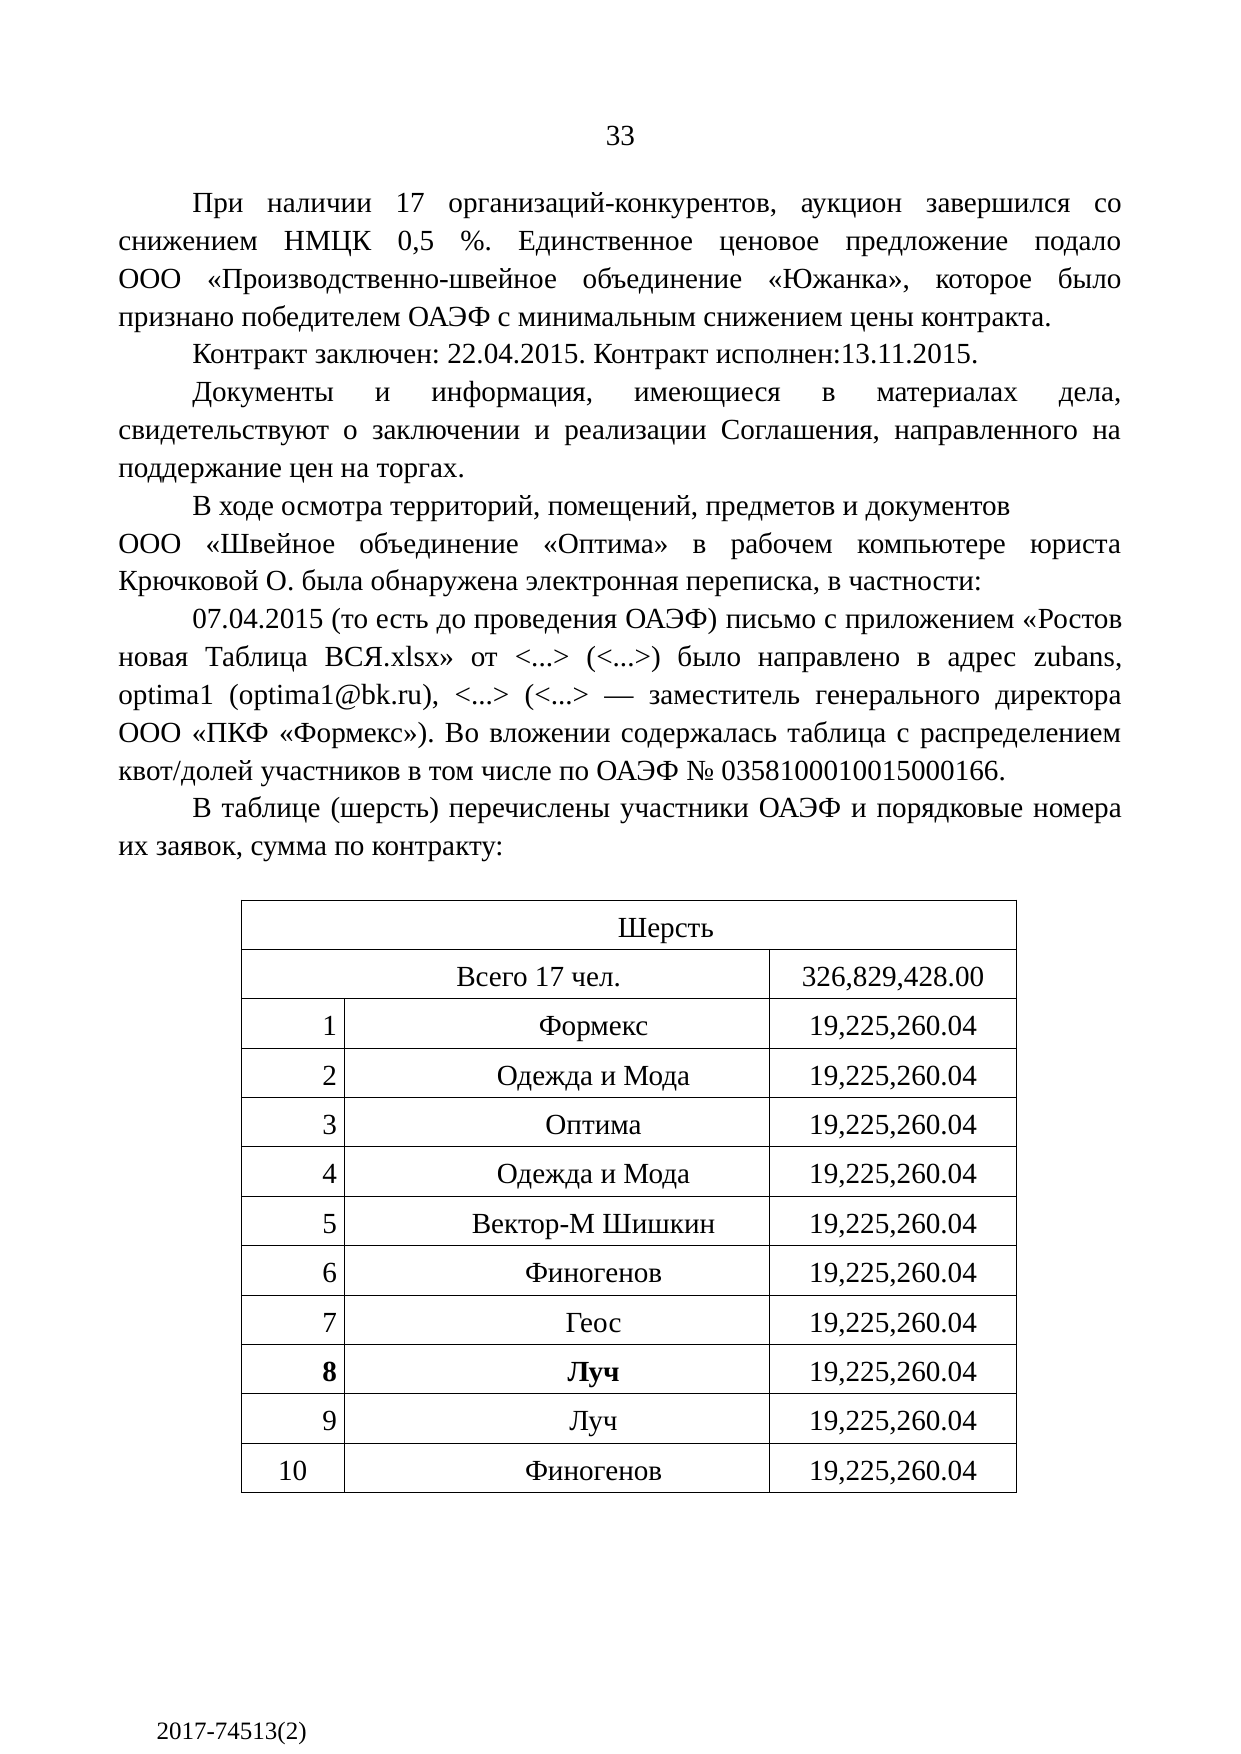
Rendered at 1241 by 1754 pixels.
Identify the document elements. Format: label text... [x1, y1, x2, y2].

table_cell 5 [242, 1197, 344, 1245]
table_cell 19 225 260,04 [770, 1049, 1016, 1097]
table_cell Луч [345, 1394, 769, 1443]
table_cell Финогенов [345, 1444, 769, 1492]
table_cell Одежда и Мода [345, 1049, 769, 1097]
table_cell Всего 17 чел. [242, 950, 769, 998]
table_cell 19 225 260,04 [770, 1147, 1016, 1196]
table_cell 8 [242, 1345, 344, 1393]
text 07.04.2015 (то есть до проведения ОАЭФ) письмо с приложением «Ростов новая Таблица ВСЯ.xlsx» от <...> (<...>) было направлено в адрес zubans, optima1 (optima1@bk.ru), <...> (<...> — заместитель генерального директора ООО «ПКФ «Формекс»). Во вложении содержалась таблица с распределением квот/долей участников в том числе по ОАЭФ № 0358100010015000166. [118, 597, 1122, 786]
table_cell 19 225 260,04 [770, 1098, 1016, 1146]
table_cell Финогенов [345, 1246, 769, 1294]
table_cell Луч [345, 1345, 769, 1393]
table_cell 7 [242, 1296, 344, 1344]
table_cell Геос [345, 1296, 769, 1344]
table_cell 326 829 428,00 [770, 950, 1016, 998]
text Документы и информация, имеющиеся в материалах дела, свидетельствуют о заключении и реализации Соглашения, направленного на поддержание цен на торгах. [118, 370, 1122, 484]
table_cell 19 225 260,04 [770, 1246, 1016, 1294]
table_cell 19 225 260,04 [770, 1394, 1016, 1443]
text При наличии 17 организаций-конкурентов, аукцион завершился со снижением НМЦК 0,5 %. Единственное ценовое предложение подало ООО «Производственно-швейное объединение «Южанка», которое было признано победителем ОАЭФ с минимальным снижением цены контракта. [118, 181, 1122, 332]
table_header Шерсть [242, 901, 1016, 949]
table_cell 10 [242, 1444, 344, 1492]
table_cell 6 [242, 1246, 344, 1294]
table_cell 19 225 260,04 [770, 1296, 1016, 1344]
text Контракт заключен: 22.04.2015. Контракт исполнен:13.11.2015. [118, 332, 1122, 370]
table_cell 19 225 260,04 [770, 999, 1016, 1048]
text В таблице (шерсть) перечислены участники ОАЭФ и порядковые номера их заявок, сумма по контракту: [118, 786, 1122, 862]
table_cell Формекс [345, 999, 769, 1048]
table_cell Оптима [345, 1098, 769, 1146]
table_cell 9 [242, 1394, 344, 1443]
text В ходе осмотра территорий, помещений, предметов и документов ООО «Швейное объединение «Оптима» в рабочем компьютере юриста Крючковой О. была обнаружена электронная переписка, в частности: [118, 484, 1122, 597]
table_cell 4 [242, 1147, 344, 1196]
table_cell 1 [242, 999, 344, 1048]
table_cell 19 225 260,04 [770, 1197, 1016, 1245]
table_cell 19 225 260,04 [770, 1345, 1016, 1393]
table_cell Вектор-М Шишкин [345, 1197, 769, 1245]
table_cell Одежда и Мода [345, 1147, 769, 1196]
table_cell 19 225 260,04 [770, 1444, 1016, 1492]
table_cell 2 [242, 1049, 344, 1097]
table_cell 3 [242, 1098, 344, 1146]
